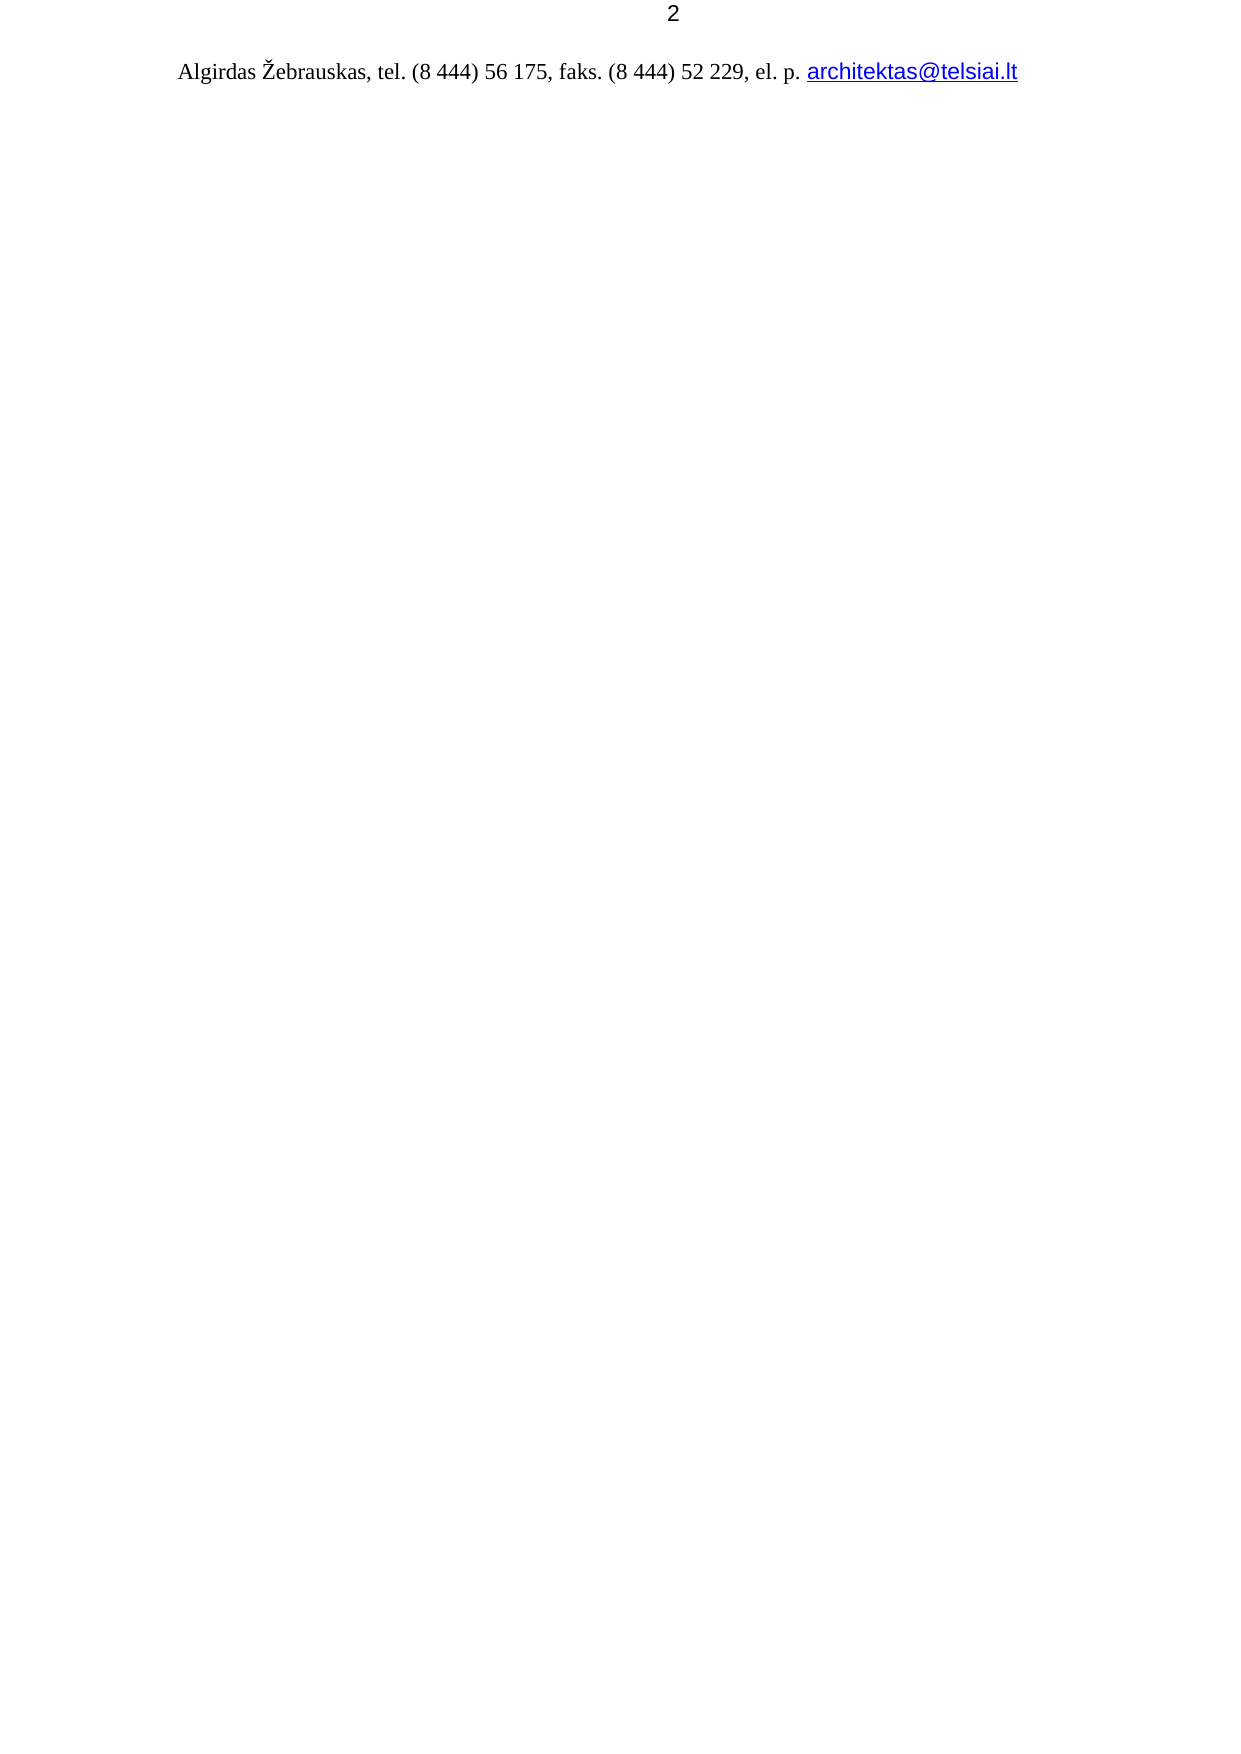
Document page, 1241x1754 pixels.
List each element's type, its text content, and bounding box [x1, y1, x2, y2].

text Algirdas Žebrauskas, tel. (8 444) 56 175, faks. (8 444) 52 229, el. p. architektas@telsiai.lt [177, 58, 1169, 85]
